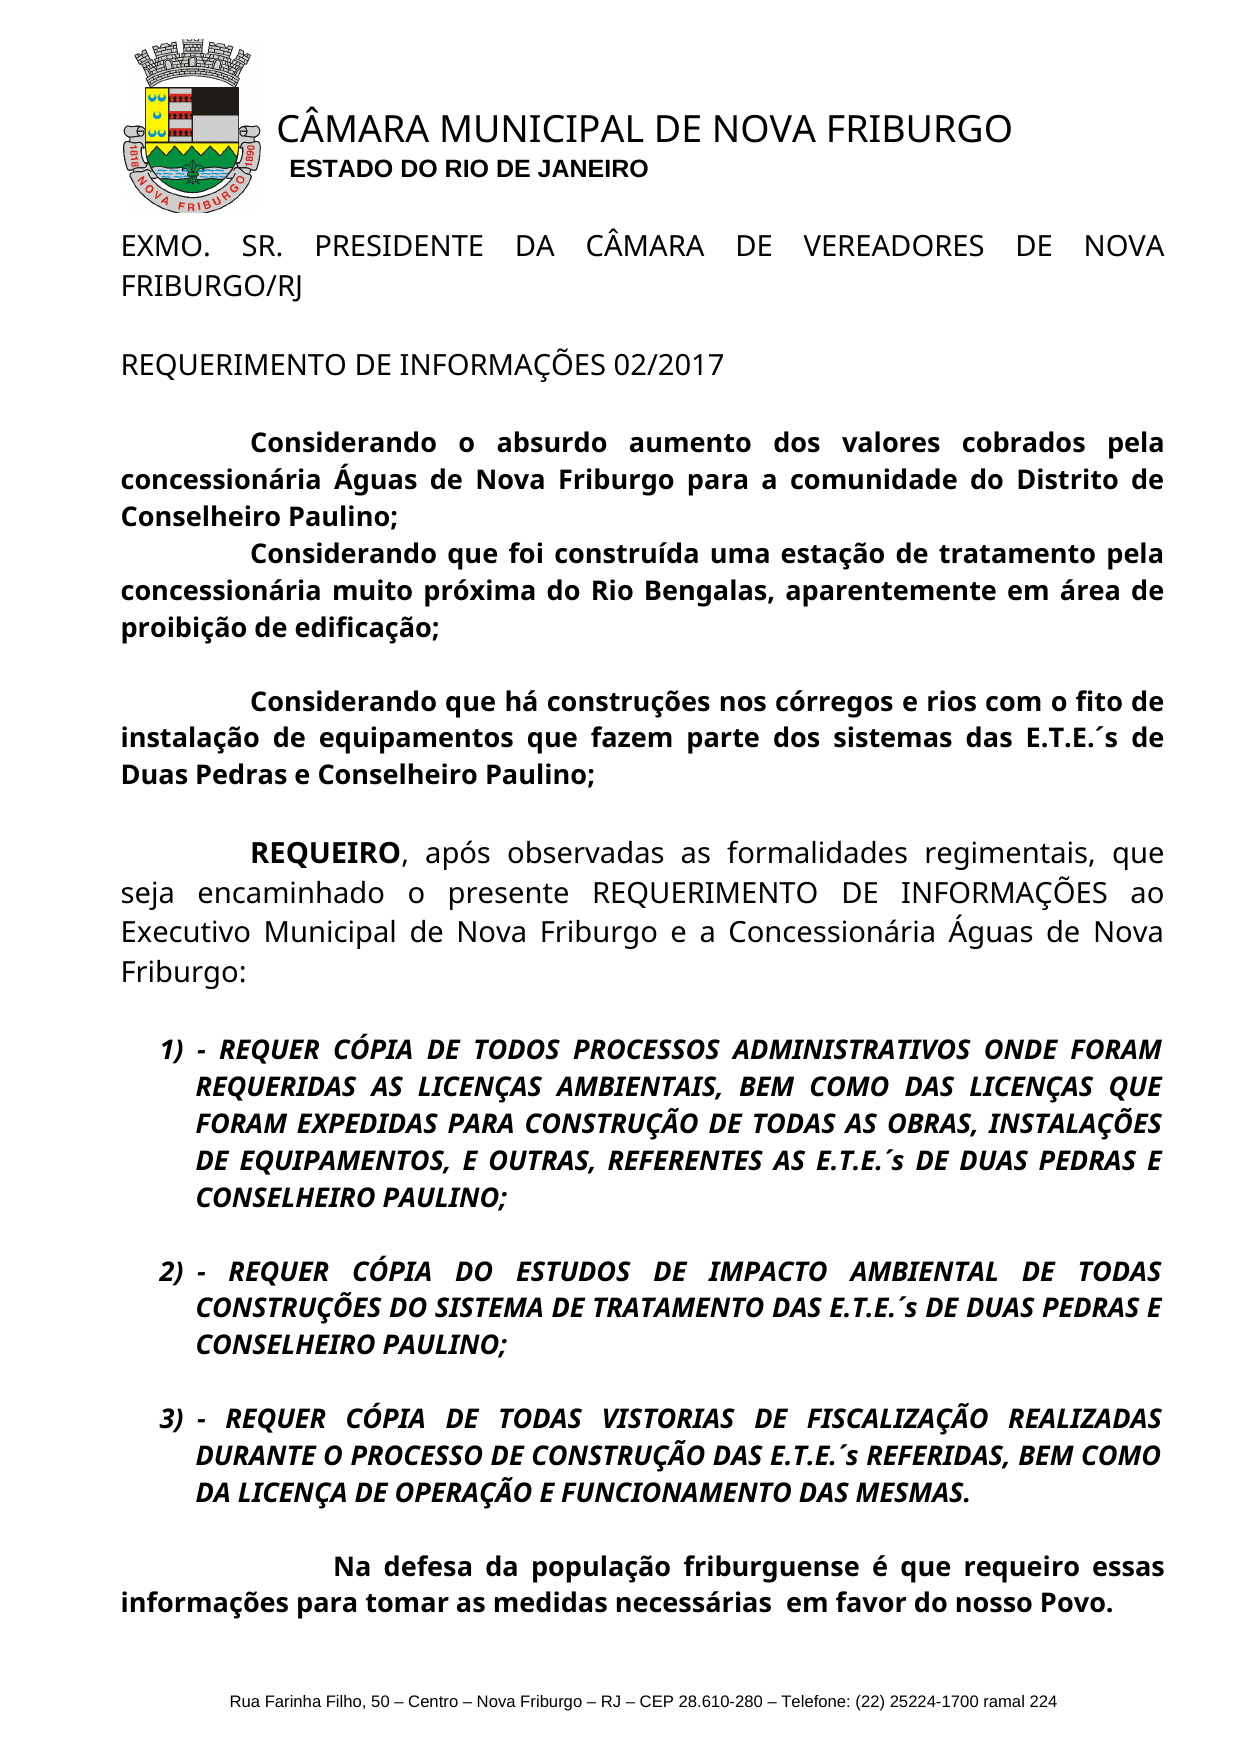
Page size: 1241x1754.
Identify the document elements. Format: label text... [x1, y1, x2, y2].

text Considerando que foi construída uma estação de tratamento pela concessionária muito próxima do Rio Bengalas, aparentemente em área de proibição de edificação; [120, 534, 1166, 645]
list - REQUER CÓPIA DE TODAS VISTORIAS DE FISCALIZAÇÃO REALIZADAS DURANTE O PROCESSO DE CONSTRUÇÃO DAS E.T.E.´s REFERIDAS, BEM COMO DA LICENÇA DE OPERAÇÃO E FUNCIONAMENTO DAS MESMAS. [158, 1399, 1166, 1510]
list - REQUER CÓPIA DE TODOS PROCESSOS ADMINISTRATIVOS ONDE FORAM REQUERIDAS AS LICENÇAS AMBIENTAIS, BEM COMO DAS LICENÇAS QUE FORAM EXPEDIDAS PARA CONSTRUÇÃO DE TODAS AS OBRAS, INSTALAÇÕES DE EQUIPAMENTOS, E OUTRAS, REFERENTES AS E.T.E.´s DE DUAS PEDRAS E CONSELHEIRO PAULINO; [158, 1031, 1166, 1215]
text REQUERIMENTO DE INFORMAÇÕES 02/2017 [120, 344, 1166, 384]
list - REQUER CÓPIA DO ESTUDOS DE IMPACTO AMBIENTAL DE TODAS CONSTRUÇÕES DO SISTEMA DE TRATAMENTO DAS E.T.E.´s DE DUAS PEDRAS E CONSELHEIRO PAULINO; [158, 1252, 1166, 1363]
text Na defesa da população friburguense é que requeiro essas informações para tomar as medidas necessárias em favor do nosso Povo. [120, 1547, 1166, 1621]
text Considerando o absurdo aumento dos valores cobrados pela concessionária Águas de Nova Friburgo para a comunidade do Distrito de Conselheiro Paulino; [120, 424, 1166, 534]
text REQUEIRO, após observadas as formalidades regimentais, que seja encaminhado o presente REQUERIMENTO DE INFORMAÇÕES ao Executivo Municipal de Nova Friburgo e a Concessionária Águas de Nova Friburgo: [120, 832, 1166, 991]
text EXMO. SR. PRESIDENTE DA CÂMARA DE VEREADORES DE NOVA FRIBURGO/RJ [120, 226, 1166, 305]
text Considerando que há construções nos córregos e rios com o fito de instalação de equipamentos que fazem parte dos sistemas das E.T.E.´s de Duas Pedras e Conselheiro Paulino; [120, 682, 1166, 793]
